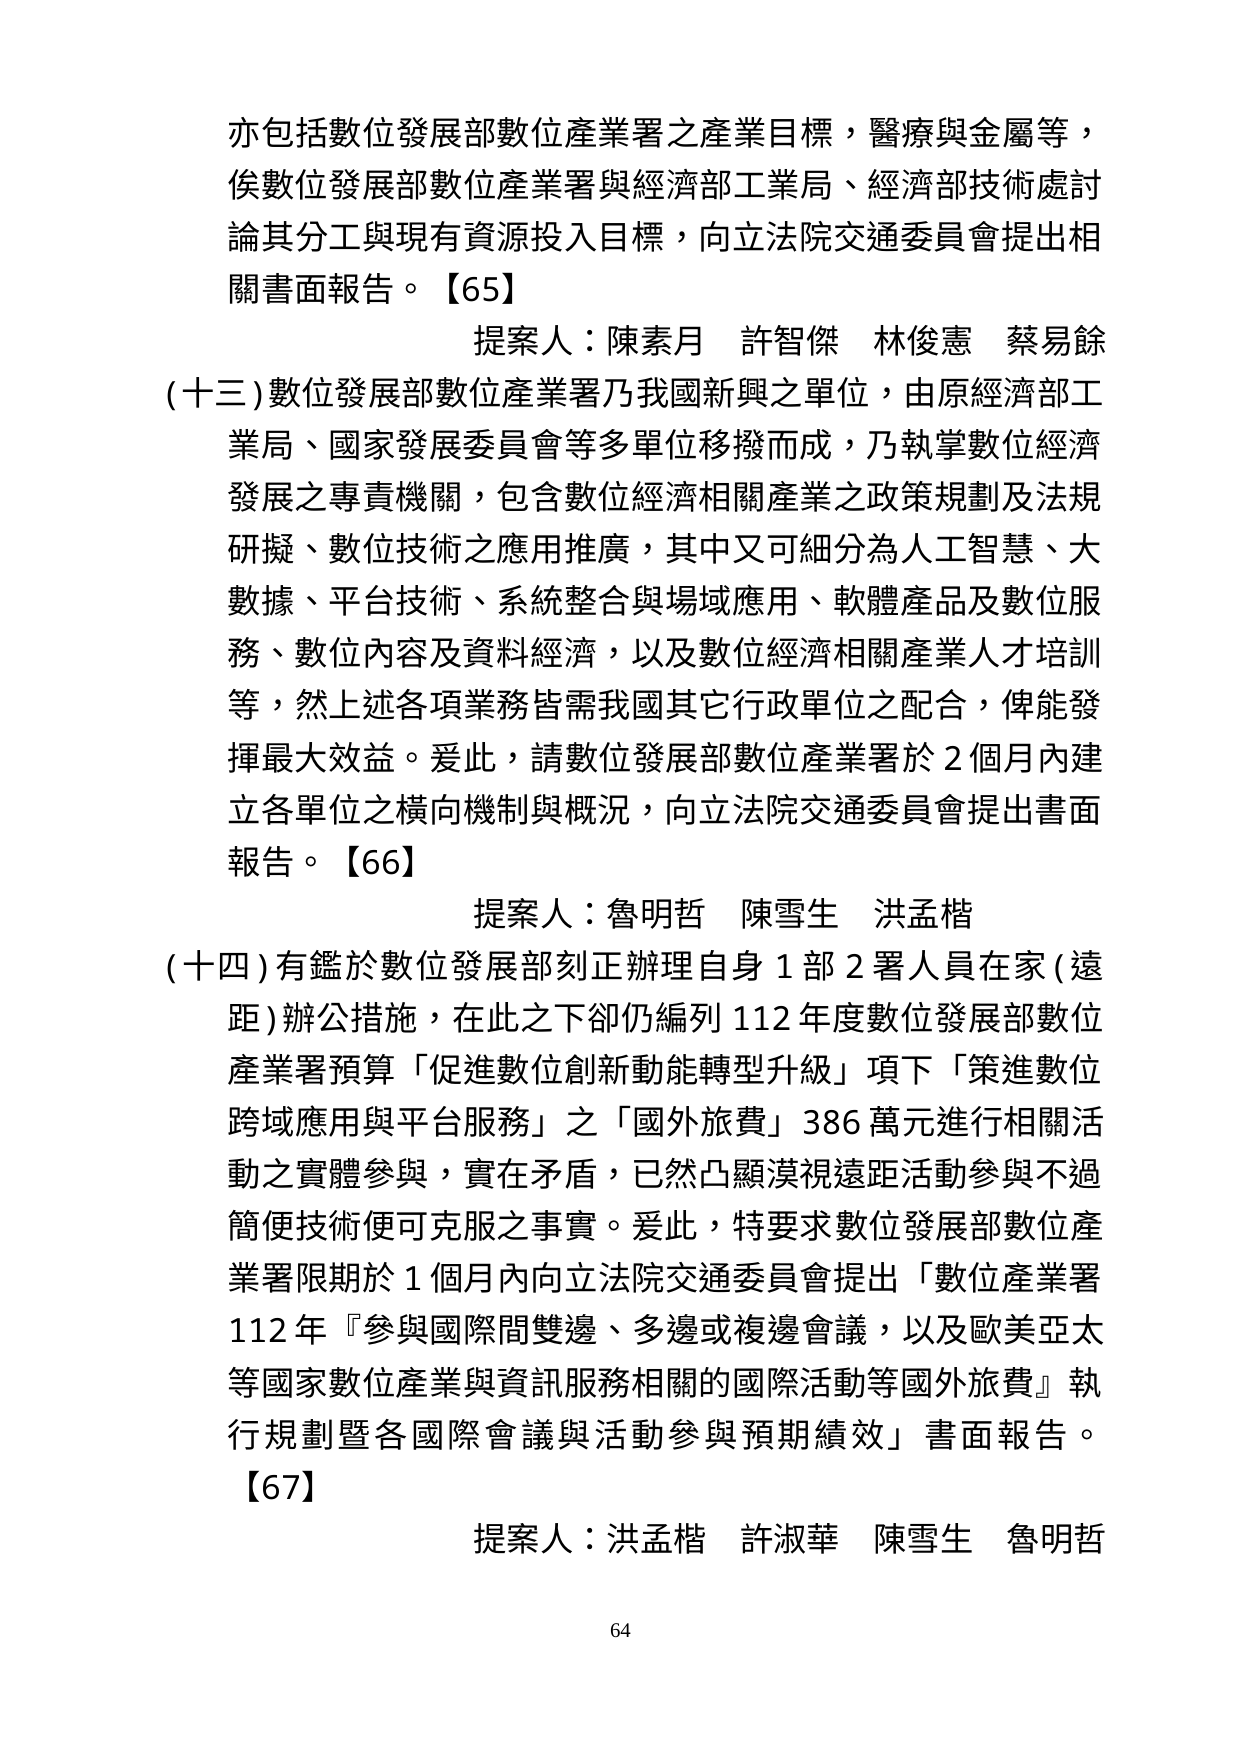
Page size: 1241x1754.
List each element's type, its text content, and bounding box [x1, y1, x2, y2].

text 提案人：魯明哲 陳雪生 洪孟楷 [473, 884, 1117, 937]
text 亦包括數位發展部數位產業署之產業目標，醫療與金屬等，俟數位發展部數位產業署與經濟部工業局、經濟部技術處討論其分工與現有資源投入目標，向立法院交通委員會提出相關書面報告。【65】 [161, 103, 1104, 312]
text 提案人：洪孟楷 許淑華 陳雪生 魯明哲 [473, 1509, 1117, 1562]
text (十三)數位發展部數位產業署乃我國新興之單位，由原經濟部工業局、國家發展委員會等多單位移撥而成，乃執掌數位經濟發展之專責機關，包含數位經濟相關產業之政策規劃及法規研擬、數位技術之應用推廣，其中又可細分為人工智慧、大數據、平台技術、系統整合與場域應用、軟體產品及數位服務、數位內容及資料經濟，以及數位經濟相關產業人才培訓等，然上述各項業務皆需我國其它行政單位之配合，俾能發揮最大效益。爰此，請數位發展部數位產業署於2個月內建立各單位之橫向機制與概況，向立法院交通委員會提出書面報告。【66】 [161, 364, 1104, 884]
text (十四)有鑑於數位發展部刻正辦理自身1部2署人員在家(遠距)辦公措施，在此之下卻仍編列112年度數位發展部數位產業署預算「促進數位創新動能轉型升級」項下「策進數位跨域應用與平台服務」之「國外旅費」386萬元進行相關活動之實體參與，實在矛盾，已然凸顯漠視遠距活動參與不過簡便技術便可克服之事實。爰此，特要求數位發展部數位產業署限期於1個月內向立法院交通委員會提出「數位產業署112年『參與國際間雙邊、多邊或複邊會議，以及歐美亞太等國家數位產業與資訊服務相關的國際活動等國外旅費』執行規劃暨各國際會議與活動參與預期績效」書面報告。【67】 [161, 937, 1104, 1509]
text 提案人：陳素月 許智傑 林俊憲 蔡易餘 [473, 312, 1117, 364]
